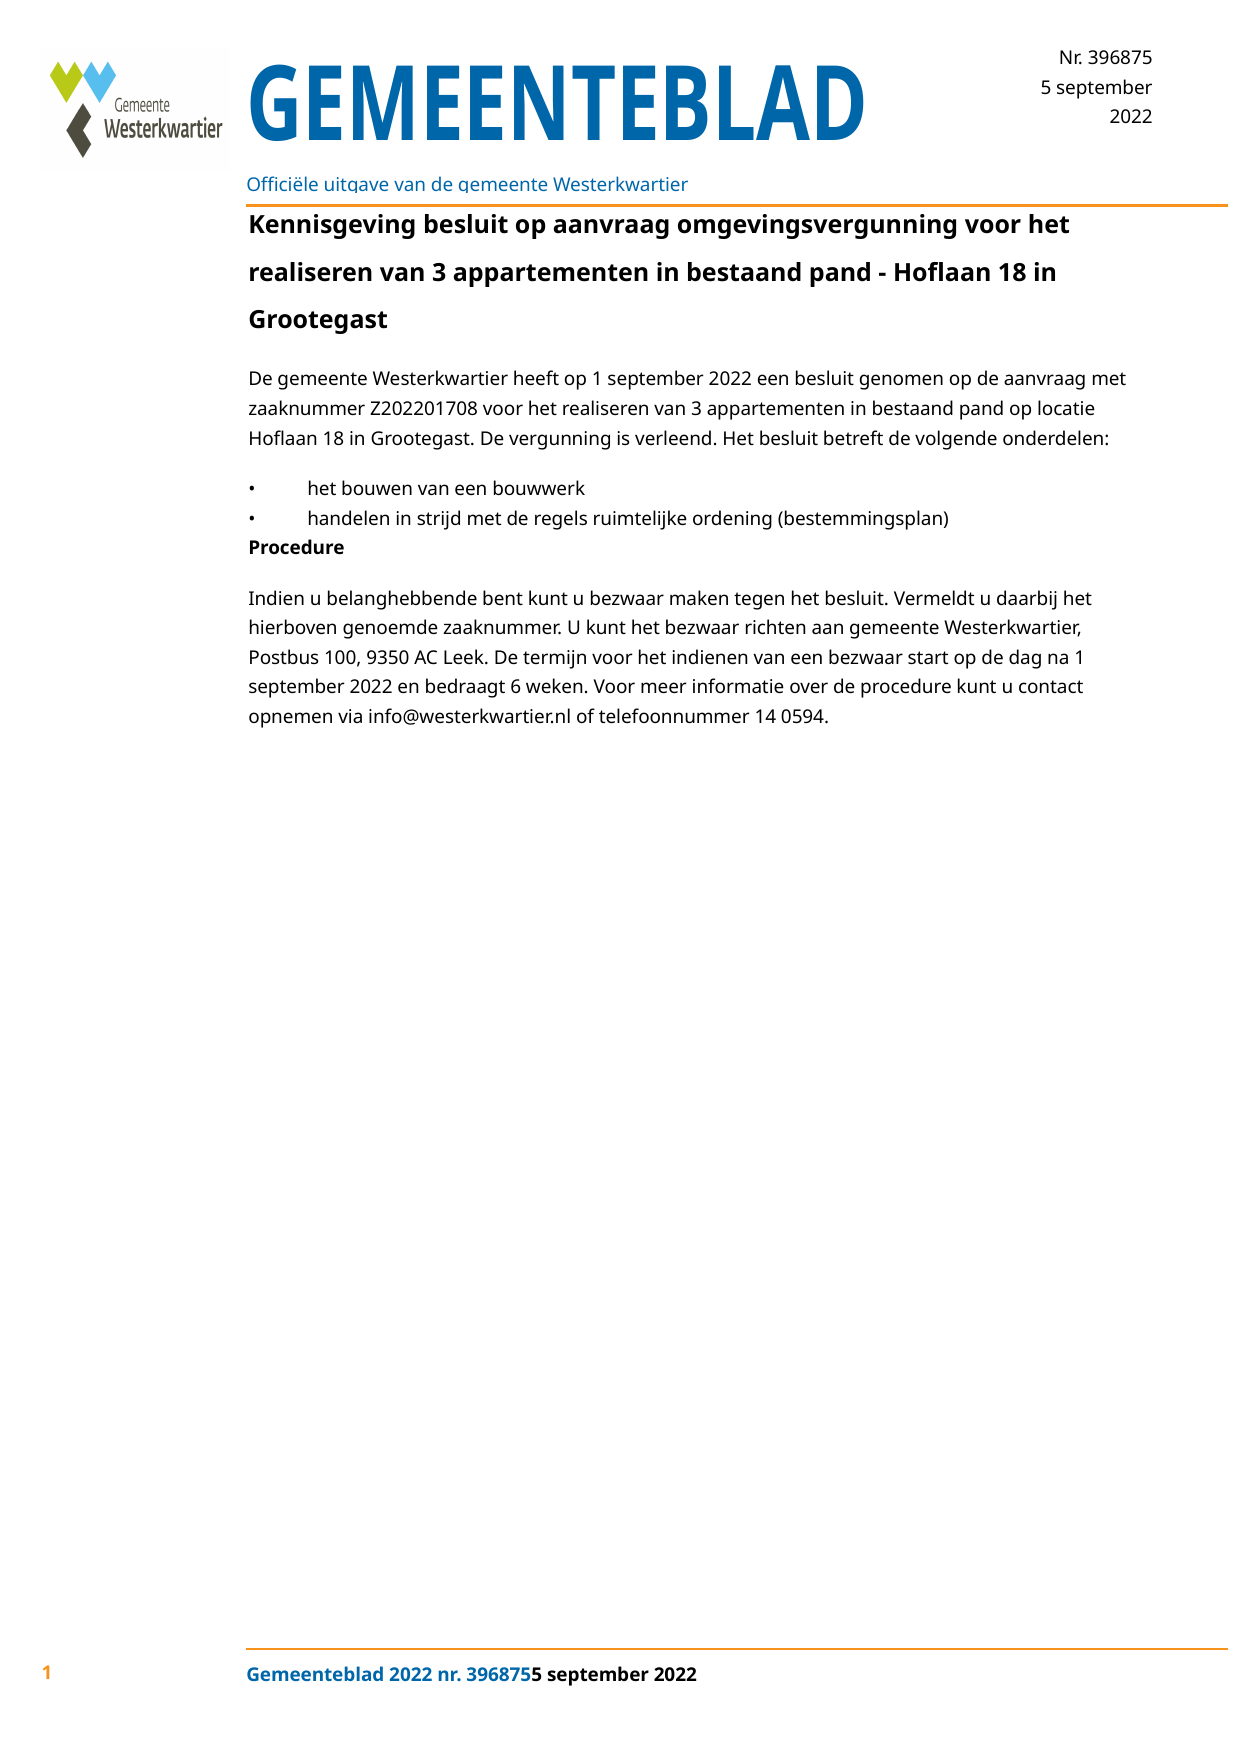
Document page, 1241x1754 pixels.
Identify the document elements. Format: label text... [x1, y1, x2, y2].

list handelen in strijd met de regels ruimtelijke ordening (bestemmingsplan) [248, 505, 1152, 530]
text Indien u belanghebbende bent kunt u bezwaar maken tegen het besluit. Vermeldt u daarbij het hierboven genoemde zaaknummer. U kunt het bezwaar richten aan gemeente Westerkwartier, Postbus 100, 9350 AC Leek. De termijn voor het indienen van een bezwaar start op de dag na 1 september 2022 en bedraagt 6 weken. Voor meer informatie over de procedure kunt u contact opnemen via info@westerkwartier.nl of telefoonnummer 14 0594. [248, 585, 1152, 729]
text De gemeente Westerkwartier heeft op 1 september 2022 een besluit genomen op de aanvraag met zaaknummer Z202201708 voor het realiseren van 3 appartementen in bestaand pand op locatie Hoflaan 18 in Grootegast. De vergunning is verleend. Het besluit betreft de volgende onderdelen: [248, 366, 1152, 450]
list het bouwen van een bouwwerk [248, 475, 1152, 501]
text Kennisgeving besluit op aanvraag omgevingsvergunning voor het realiseren van 3 appartementen in bestaand pand - Hoflaan 18 in Grootegast [248, 207, 1152, 336]
text Procedure [248, 534, 1152, 560]
picture [41, 47, 231, 172]
